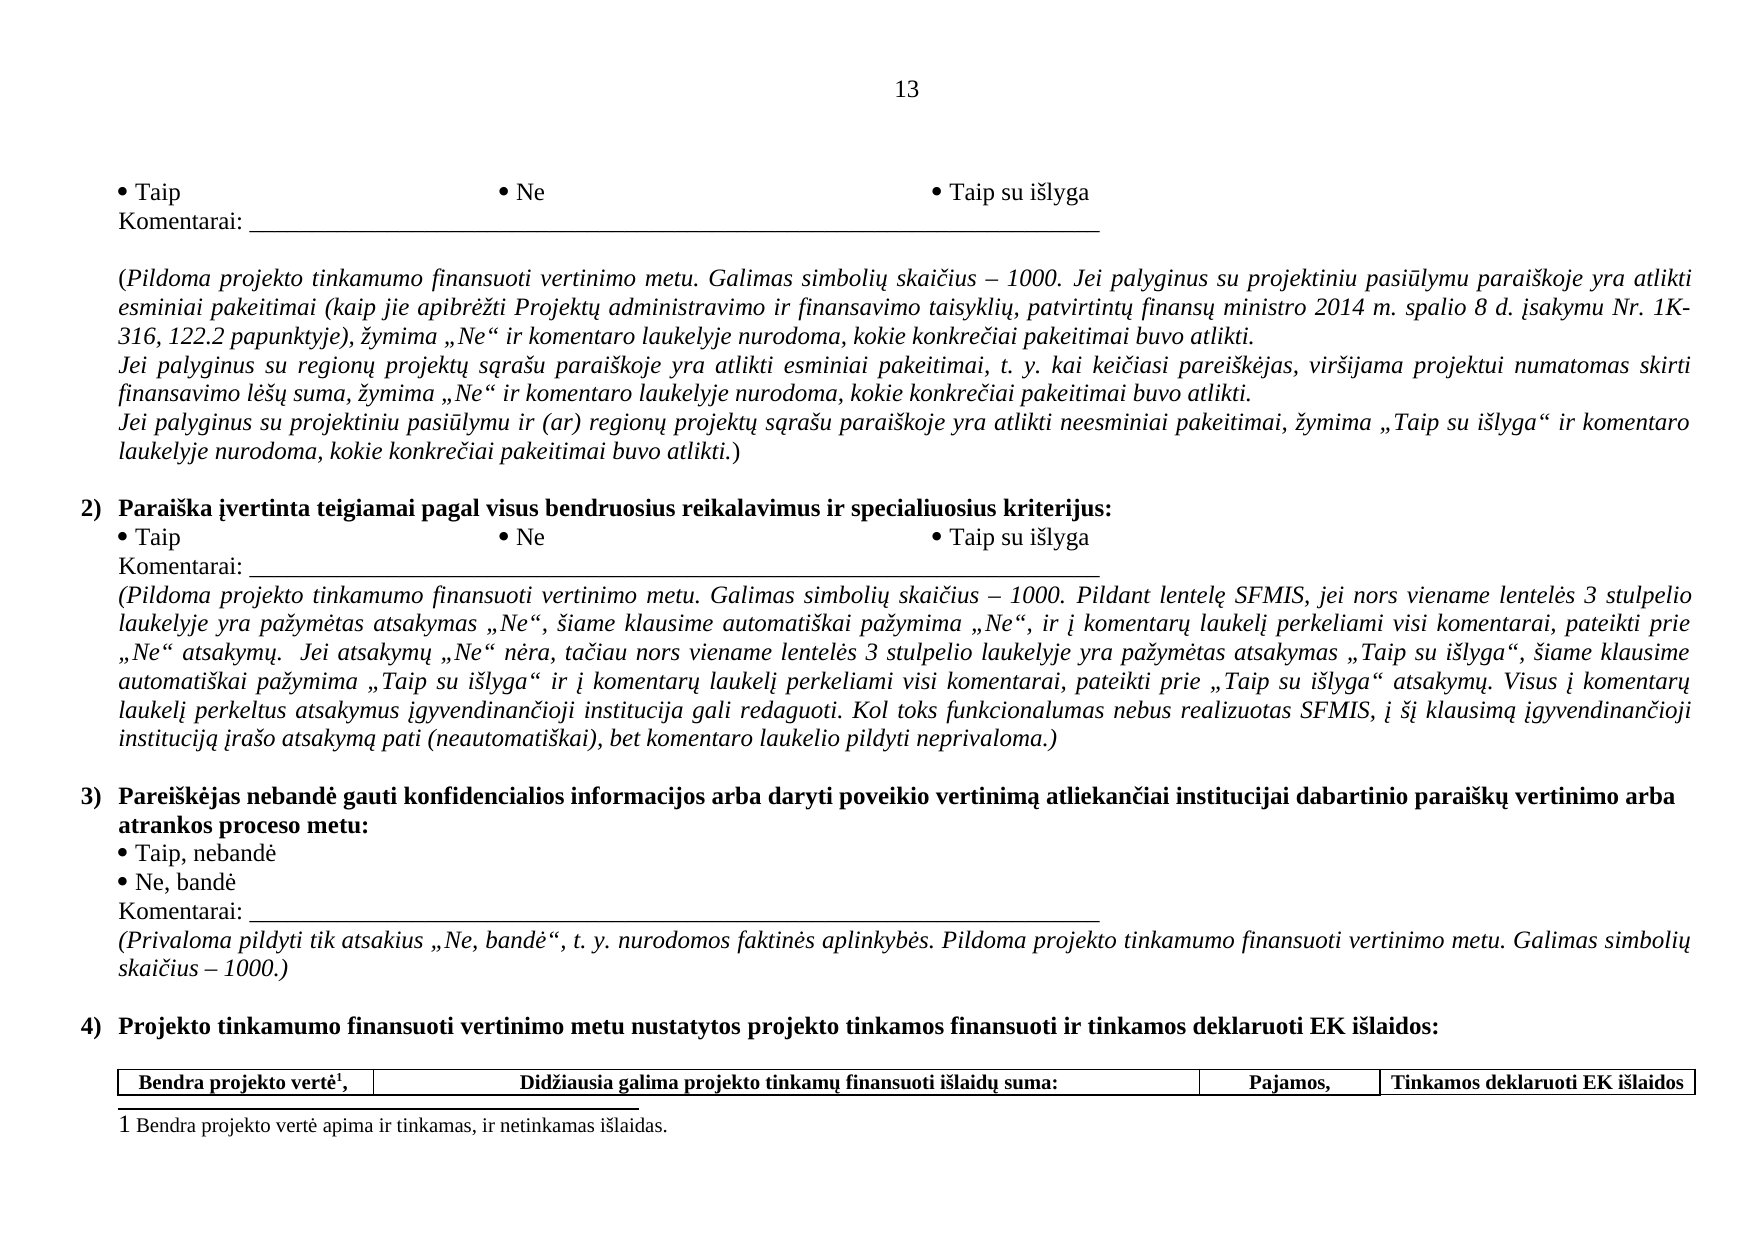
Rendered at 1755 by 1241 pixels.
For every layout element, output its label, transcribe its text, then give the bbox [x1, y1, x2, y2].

text  Ne, bandė [118, 867, 1695, 896]
table_header Tinkamos deklaruoti EK išlaidos [1381, 1070, 1694, 1094]
text (Pildoma projekto tinkamumo finansuoti vertinimo metu. Galimas simbolių skaičius – 1000. Pildant lentelę SFMIS, jei nors viename lentelės 3 stulpelio laukelyje yra pažymėtas atsakymas „Ne“, šiame klausime automatiškai pažymima „Ne“, ir į komentarų laukelį perkeliami visi komentarai, pateikti prie „Ne“ atsakymų. Jei atsakymų „Ne“ nėra, tačiau nors viename lentelės 3 stulpelio laukelyje yra pažymėtas atsakymas „Taip su išlyga“, šiame klausime automatiškai pažymima „Taip su išlyga“ ir į komentarų laukelį perkeliami visi komentarai, pateikti prie „Taip su išlyga“ atsakymų. Visus į komentarų laukelį perkeltus atsakymus įgyvendinančioji institucija gali redaguoti. Kol toks funkcionalumas nebus realizuotas SFMIS, į šį klausimą įgyvendinančioji instituciją įrašo atsakymą pati (neautomatiškai), bet komentaro laukelio pildyti neprivaloma.) [118, 580, 1695, 752]
text Komentarai: ____________________________________________________________________ [118, 206, 1695, 235]
text (Pildoma projekto tinkamumo finansuoti vertinimo metu. Galimas simbolių skaičius – 1000. Jei palyginus su projektiniu pasiūlymu paraiškoje yra atlikti esminiai pakeitimai (kaip jie apibrėžti Projektų administravimo ir finansavimo taisyklių, patvirtintų finansų ministro 2014 m. spalio 8 d. įsakymu Nr. 1K-316, 122.2 papunktyje), žymima „Ne“ ir komentaro laukelyje nurodoma, kokie konkrečiai pakeitimai buvo atlikti. [118, 263, 1695, 350]
table_header Pajamos, [1200, 1070, 1379, 1094]
text 4) Projekto tinkamumo finansuoti vertinimo metu nustatytos projekto tinkamos finansuoti ir tinkamos deklaruoti EK išlaidos: [81, 1011, 1695, 1040]
text  Taip, nebandė [118, 838, 1695, 867]
text Jei palyginus su regionų projektų sąrašu paraiškoje yra atlikti esminiai pakeitimai, t. y. kai keičiasi pareiškėjas, viršijama projektui numatomas skirti finansavimo lėšų suma, žymima „Ne“ ir komentaro laukelyje nurodoma, kokie konkrečiai pakeitimai buvo atlikti. [118, 350, 1695, 407]
text Jei palyginus su projektiniu pasiūlymu ir (ar) regionų projektų sąrašu paraiškoje yra atlikti neesminiai pakeitimai, žymima „Taip su išlyga“ ir komentaro laukelyje nurodoma, kokie konkrečiai pakeitimai buvo atlikti.) [118, 407, 1695, 465]
text (Privaloma pildyti tik atsakius „Ne, bandė“, t. y. nurodomos faktinės aplinkybės. Pildoma projekto tinkamumo finansuoti vertinimo metu. Galimas simbolių skaičius – 1000.) [118, 925, 1695, 982]
text  Taip  Ne  Taip su išlyga [118, 177, 1695, 206]
text Komentarai: ____________________________________________________________________ [118, 896, 1695, 925]
text 3) Pareiškėjas nebandė gauti konfidencialios informacijos arba daryti poveikio vertinimą atliekančiai institucijai dabartinio paraiškų vertinimo arba atrankos proceso metu: [81, 781, 1695, 838]
text  Taip  Ne  Taip su išlyga [118, 522, 1695, 551]
text Komentarai: ____________________________________________________________________ [118, 551, 1695, 580]
table_header Bendra projekto vertė, Eur [119, 1070, 373, 1094]
table_header Didžiausia galima projekto tinkamų finansuoti išlaidų suma: [374, 1070, 1199, 1094]
text 2) Paraiška įvertinta teigiamai pagal visus bendruosius reikalavimus ir specialiuosius kriterijus: [81, 493, 1695, 522]
